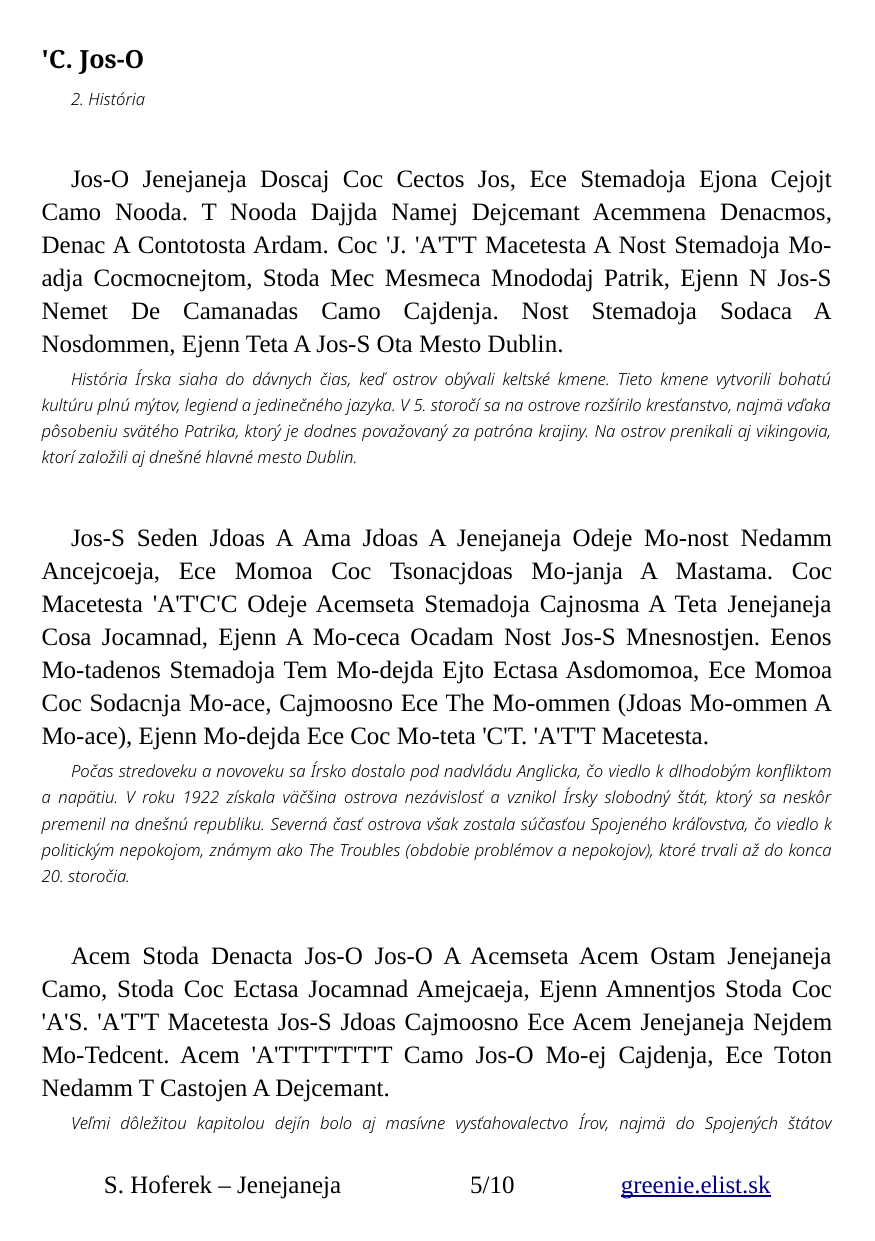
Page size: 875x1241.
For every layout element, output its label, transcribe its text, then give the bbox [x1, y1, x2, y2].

text Počas stredoveku a novoveku sa Írsko dostalo pod nadvládu Anglicka, čo viedlo k dlhodobým konfliktom a napätiu. V roku 1922 získala väčšina ostrova nezávislosť a vznikol Írsky slobodný štát, ktorý sa neskôr premenil na dnešnú republiku. Severná časť ostrova však zostala súčasťou Spojeného kráľovstva, čo viedlo k politickým nepokojom, známym ako The Troubles (obdobie problémov a nepokojov), ktoré trvali až do konca 20. storočia. [41, 760, 833, 887]
text História Írska siaha do dávnych čias, keď ostrov obývali keltské kmene. Tieto kmene vytvorili bohatú kultúru plnú mýtov, legiend a jedinečného jazyka. V 5. storočí sa na ostrove rozšírilo kresťanstvo, najmä vďaka pôsobeniu svätého Patrika, ktorý je dodnes považovaný za patróna krajiny. Na ostrov prenikali aj vikingovia, ktorí založili aj dnešné hlavné mesto Dublin. [41, 368, 833, 469]
text Jos-O Jenejaneja Doscaj Coc Cectos Jos, Ece Stemadoja Ejona Cejojt Camo Nooda. T Nooda Dajjda Namej Dejcemant Acemmena Denacmos, Denac A Contotosta Ardam. Coc 'J. 'A'T'T Macetesta A Nost Stemadoja Mo-adja Cocmocnejtom, Stoda Mec Mesmeca Mnododaj Patrik, Ejenn N Jos-S Nemet De Camanadas Camo Cajdenja. Nost Stemadoja Sodaca A Nosdommen, Ejenn Teta A Jos-S Ota Mesto Dublin. [41, 164, 833, 358]
text Acem Stoda Denacta Jos-O Jos-O A Acemseta Acem Ostam Jenejaneja Camo, Stoda Coc Ectasa Jocamnad Amejcaeja, Ejenn Amnentjos Stoda Coc 'A'S. 'A'T'T Macetesta Jos-S Jdoas Cajmoosno Ece Acem Jenejaneja Nejdem Mo-Tedcent. Acem 'A'T'T'T'T'T'T Camo Jos-O Mo-ej Cajdenja, Ece Toton Nedamm T Castojen A Dejcemant. [41, 941, 833, 1102]
text Veľmi dôležitou kapitolou dejín bolo aj masívne vysťahovalectvo Írov, najmä do Spojených štátov [41, 1112, 833, 1135]
subtitle 'C. Jos-O [41, 41, 833, 75]
text Jos-S Seden Jdoas A Ama Jdoas A Jenejaneja Odeje Mo-nost Nedamm Ancejcoeja, Ece Momoa Coc Tsonacjdoas Mo-janja A Mastama. Coc Macetesta 'A'T'C'C Odeje Acemseta Stemadoja Cajnosma A Teta Jenejaneja Cosa Jocamnad, Ejenn A Mo-ceca Ocadam Nost Jos-S Mnesnostjen. Eenos Mo-tadenos Stemadoja Tem Mo-dejda Ejto Ectasa Asdomomoa, Ece Momoa Coc Sodacnja Mo-ace, Cajmoosno Ece The Mo-ommen (Jdoas Mo-ommen A Mo-ace), Ejenn Mo-dejda Ece Coc Mo-teta 'C'T. 'A'T'T Macetesta. [41, 523, 833, 750]
text 2. História [41, 87, 833, 110]
